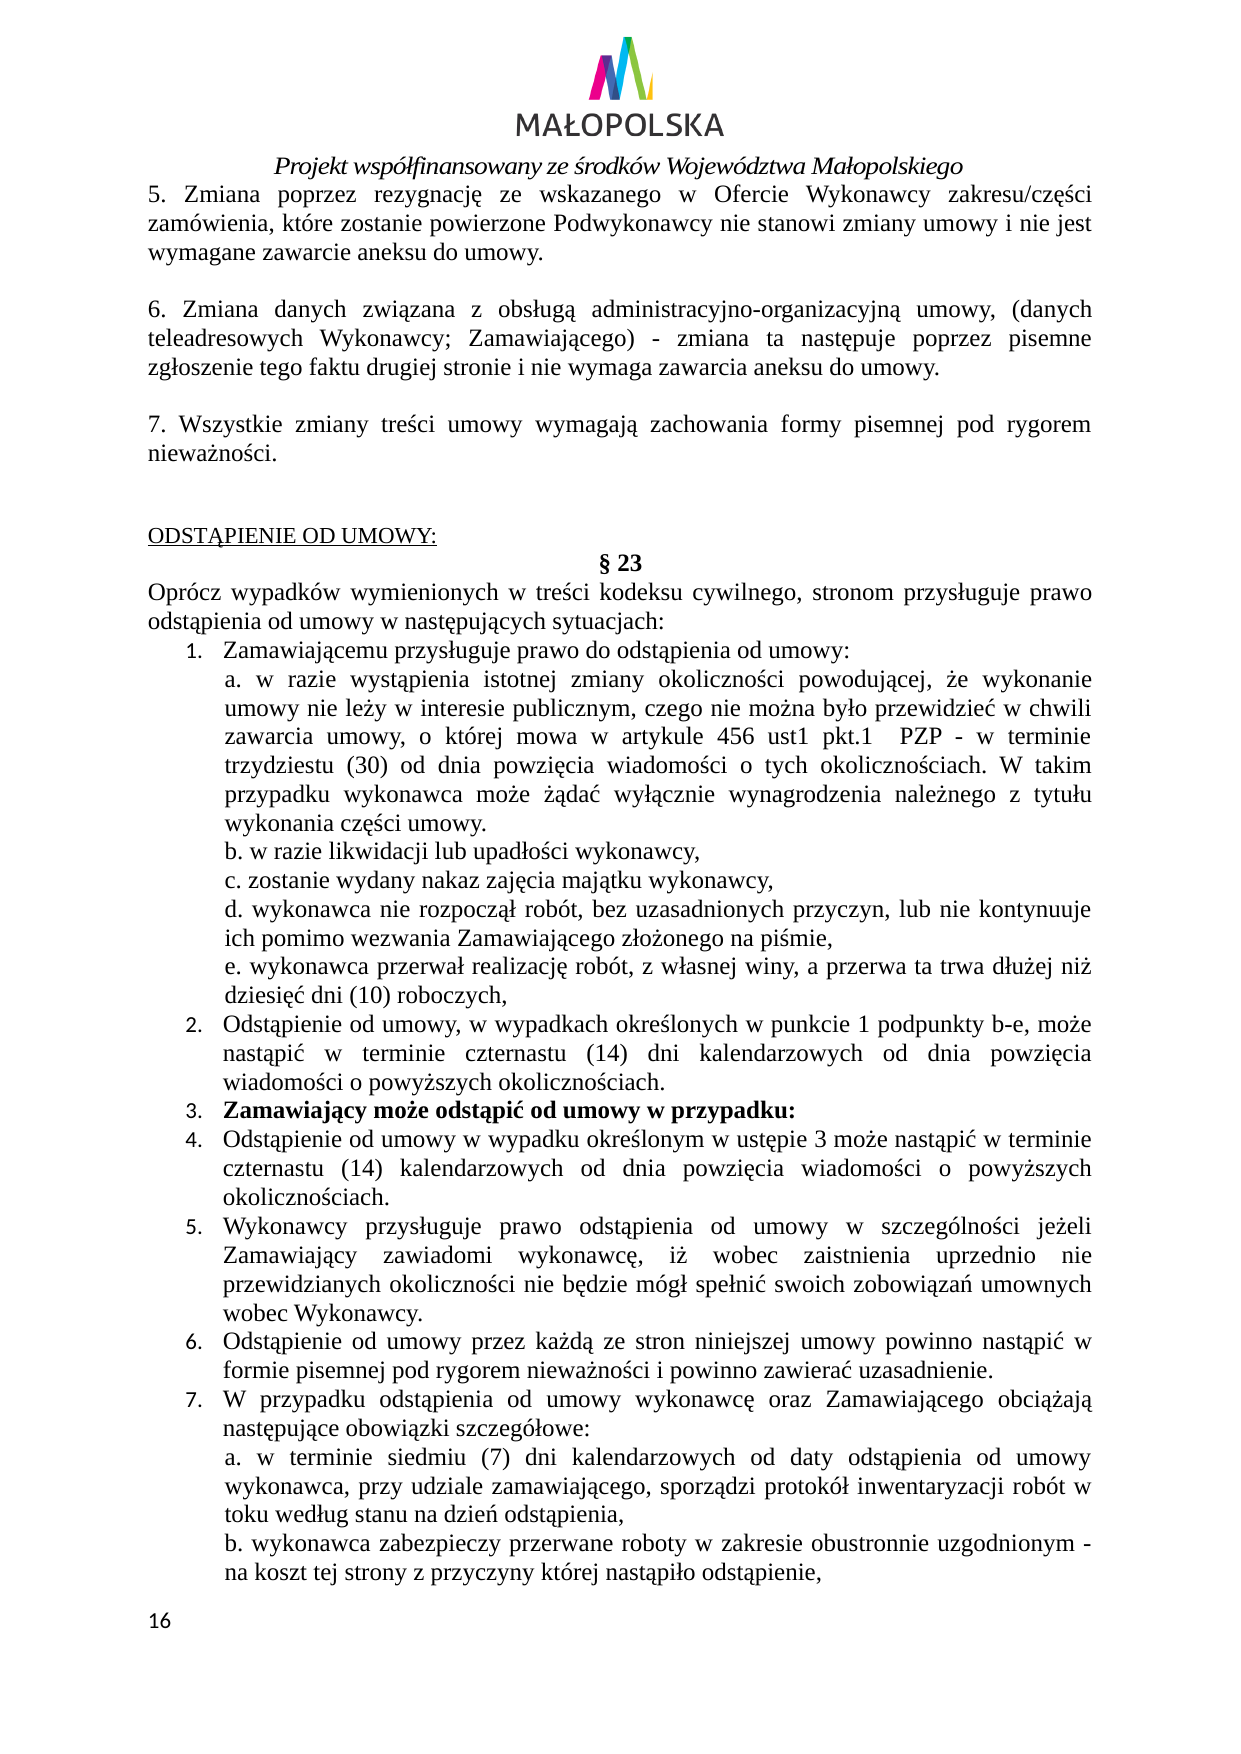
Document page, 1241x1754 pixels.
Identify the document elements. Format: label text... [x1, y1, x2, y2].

list Zamawiający może odstąpić od umowy w przypadku: [185, 1095, 1093, 1124]
text e. wykonawca przerwał realizację robót, z własnej winy, a przerwa ta trwa dłużej niż dziesięć dni (10) roboczych, [224, 951, 1093, 1009]
text 5. Zmiana poprzez rezygnację ze wskazanego w Ofercie Wykonawcy zakresu/części zamówienia, które zostanie powierzone Podwykonawcy nie stanowi zmiany umowy i nie jest wymagane zawarcie aneksu do umowy. [148, 179, 1093, 266]
text d. wykonawca nie rozpoczął robót, bez uzasadnionych przyczyn, lub nie kontynuuje ich pomimo wezwania Zamawiającego złożonego na piśmie, [224, 894, 1093, 951]
text Oprócz wypadków wymienionych w treści kodeksu cywilnego, stronom przysługuje prawo odstąpienia od umowy w następujących sytuacjach: [148, 577, 1093, 635]
text c. zostanie wydany nakaz zajęcia majątku wykonawcy, [224, 865, 1093, 894]
text 7. Wszystkie zmiany treści umowy wymagają zachowania formy pisemnej pod rygorem nieważności. [148, 409, 1093, 467]
list W przypadku odstąpienia od umowy wykonawcę oraz Zamawiającego obciążają następujące obowiązki szczegółowe: [185, 1384, 1093, 1442]
list Wykonawcy przysługuje prawo odstąpienia od umowy w szczególności jeżeli Zamawiający zawiadomi wykonawcę, iż wobec zaistnienia uprzednio nie przewidzianych okoliczności nie będzie mógł spełnić swoich zobowiązań umownych wobec Wykonawcy. [185, 1211, 1093, 1326]
list Zamawiającemu przysługuje prawo do odstąpienia od umowy: [185, 635, 1093, 664]
text 6. Zmiana danych związana z obsługą administracyjno-organizacyjną umowy, (danych teleadresowych Wykonawcy; Zamawiającego) - zmiana ta następuje poprzez pisemne zgłoszenie tego faktu drugiej stronie i nie wymaga zawarcia aneksu do umowy. [148, 294, 1093, 381]
list Odstąpienie od umowy, w wypadkach określonych w punkcie 1 podpunkty b-e, może nastąpić w terminie czternastu (14) dni kalendarzowych od dnia powzięcia wiadomości o powyższych okolicznościach. [185, 1009, 1093, 1095]
text b. w razie likwidacji lub upadłości wykonawcy, [224, 836, 1093, 865]
text ODSTĄPIENIE OD UMOWY: [148, 522, 1093, 548]
list Odstąpienie od umowy przez każdą ze stron niniejszej umowy powinno nastąpić w formie pisemnej pod rygorem nieważności i powinno zawierać uzasadnienie. [185, 1326, 1093, 1384]
text a. w razie wystąpienia istotnej zmiany okoliczności powodującej, że wykonanie umowy nie leży w interesie publicznym, czego nie można było przewidzieć w chwili zawarcia umowy, o której mowa w artykule 456 ust1 pkt.1 PZP - w terminie trzydziestu (30) od dnia powzięcia wiadomości o tych okolicznościach. W takim przypadku wykonawca może żądać wyłącznie wynagrodzenia należnego z tytułu wykonania części umowy. [224, 664, 1093, 836]
text a. w terminie siedmiu (7) dni kalendarzowych od daty odstąpienia od umowy wykonawca, przy udziale zamawiającego, sporządzi protokół inwentaryzacji robót w toku według stanu na dzień odstąpienia, [224, 1442, 1093, 1528]
text b. wykonawca zabezpieczy przerwane roboty w zakresie obustronnie uzgodnionym - na koszt tej strony z przyczyny której nastąpiło odstąpienie, [224, 1528, 1093, 1586]
list Odstąpienie od umowy w wypadku określonym w ustępie 3 może nastąpić w terminie czternastu (14) kalendarzowych od dnia powzięcia wiadomości o powyższych okolicznościach. [185, 1124, 1093, 1211]
text § 23 [148, 548, 1093, 577]
